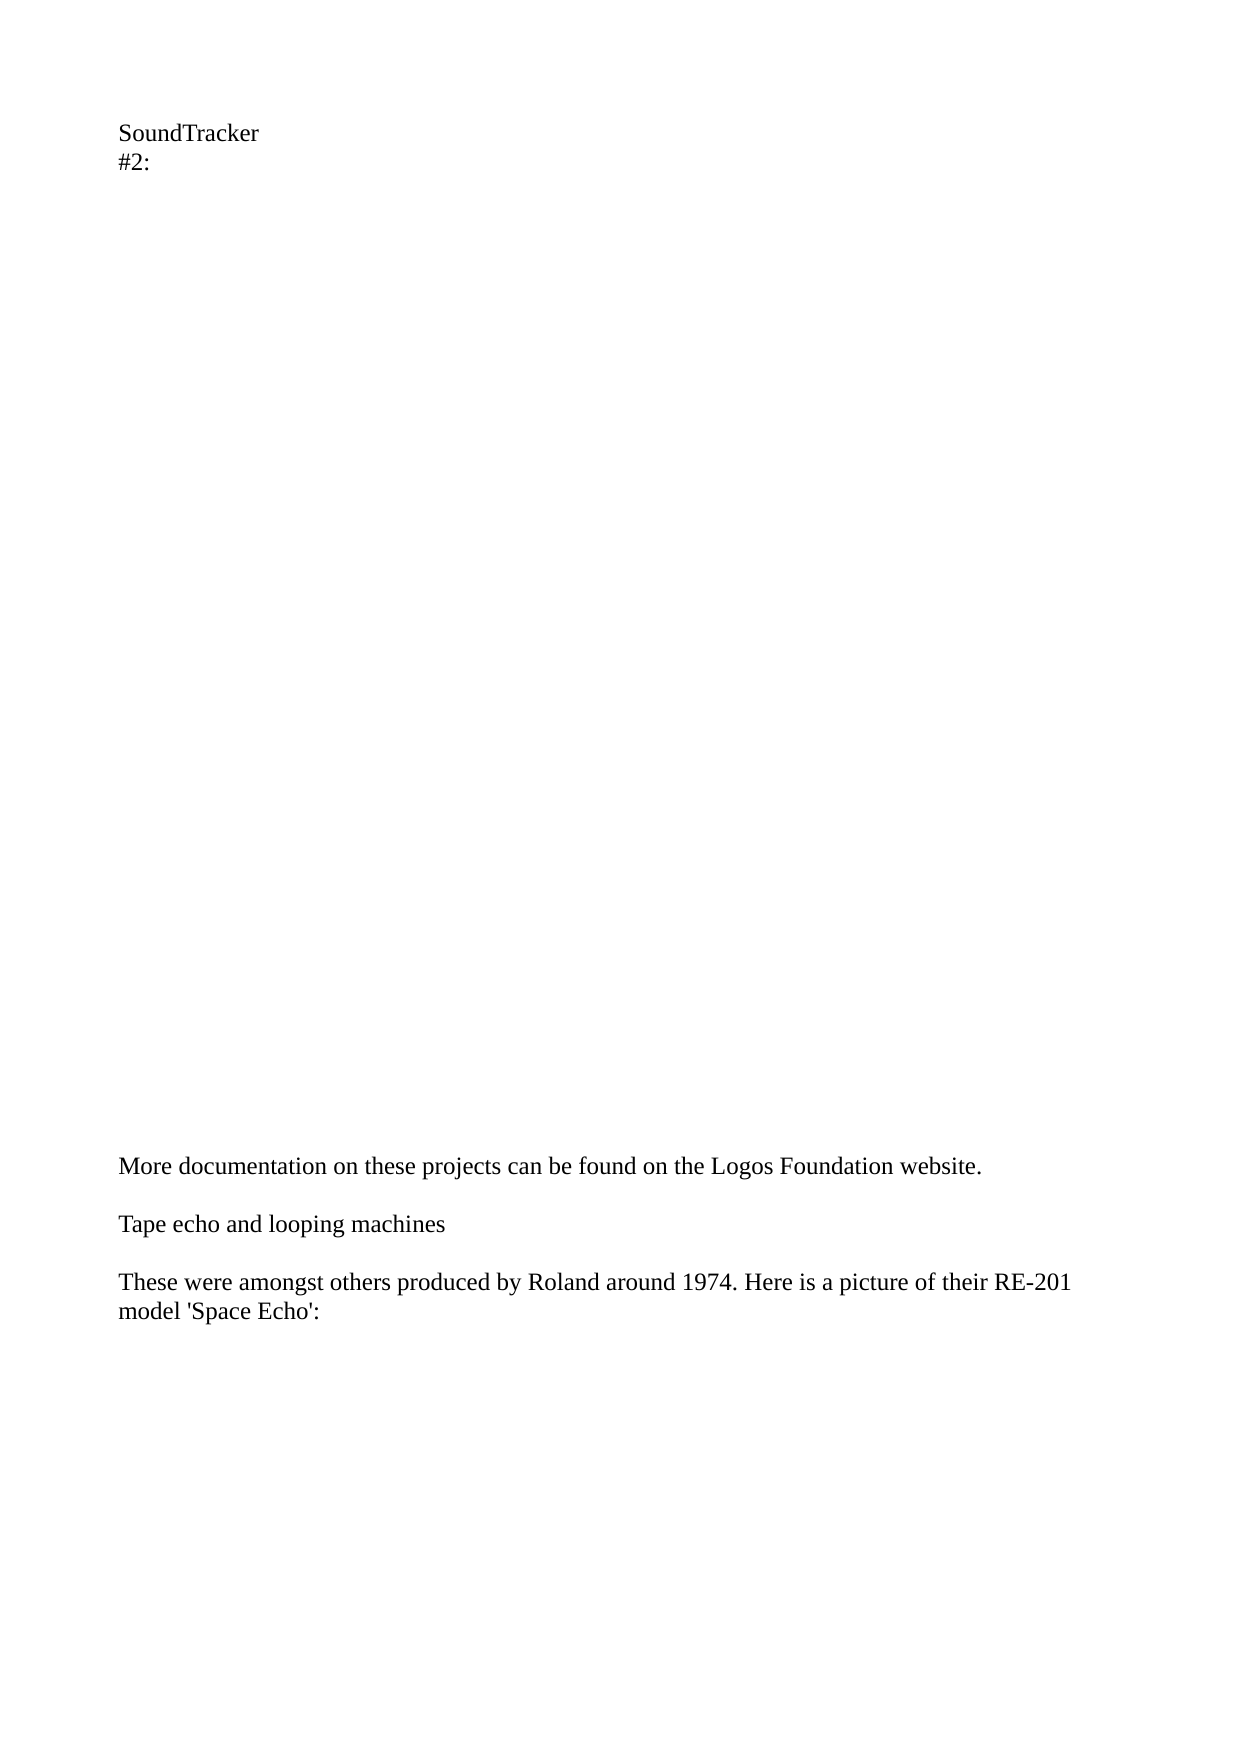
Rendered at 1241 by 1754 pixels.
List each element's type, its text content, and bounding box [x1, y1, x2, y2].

text These were amongst others produced by Roland around 1974. Here is a picture of their RE-201 model 'Space Echo': [118, 1267, 1088, 1325]
text Tape echo and looping machines [118, 1209, 1088, 1238]
text SoundTracker #2: More documentation on these projects can be found on the Logos Foundation website. [118, 118, 1092, 1180]
